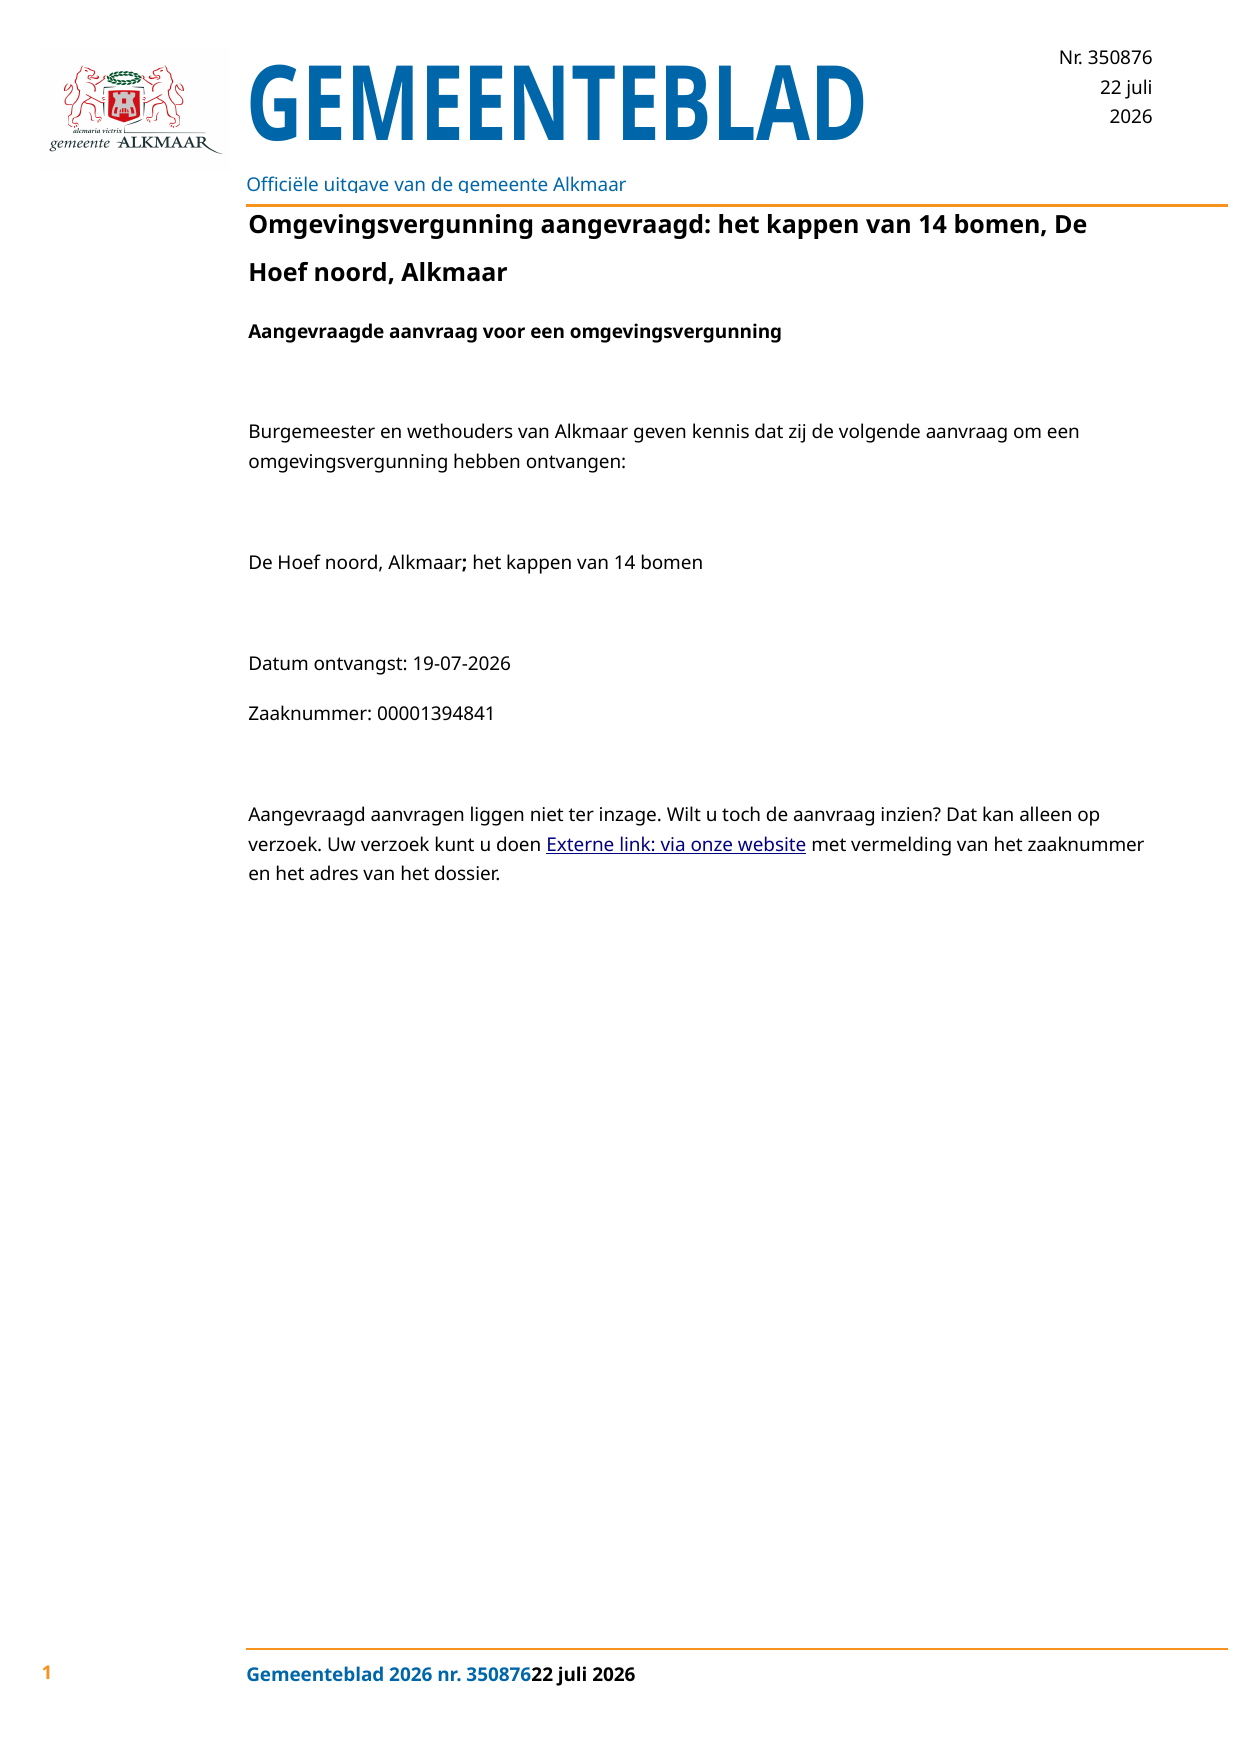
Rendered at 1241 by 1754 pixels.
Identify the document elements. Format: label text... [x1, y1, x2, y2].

text Aangevraagde aanvraag voor een omgevingsvergunning [248, 318, 1152, 344]
text De Hoef noord, Alkmaar; het kappen van 14 bomen [248, 549, 1152, 575]
text Aangevraagd aanvragen liggen niet ter inzage. Wilt u toch de aanvraag inzien? Dat kan alleen op verzoek. Uw verzoek kunt u doen Externe link: via onze website met vermelding van het zaaknummer en het adres van het dossier. [248, 801, 1152, 886]
picture [41, 47, 231, 172]
text Omgevingsvergunning aangevraagd: het kappen van 14 bomen, De Hoef noord, Alkmaar [248, 207, 1152, 288]
text Burgemeester en wethouders van Alkmaar geven kennis dat zij de volgende aanvraag om een omgevingsvergunning hebben ontvangen: [248, 419, 1152, 474]
text Zaaknummer: 00001394841 [248, 700, 1152, 726]
text Datum ontvangst: 19-07-2026 [248, 650, 1152, 676]
